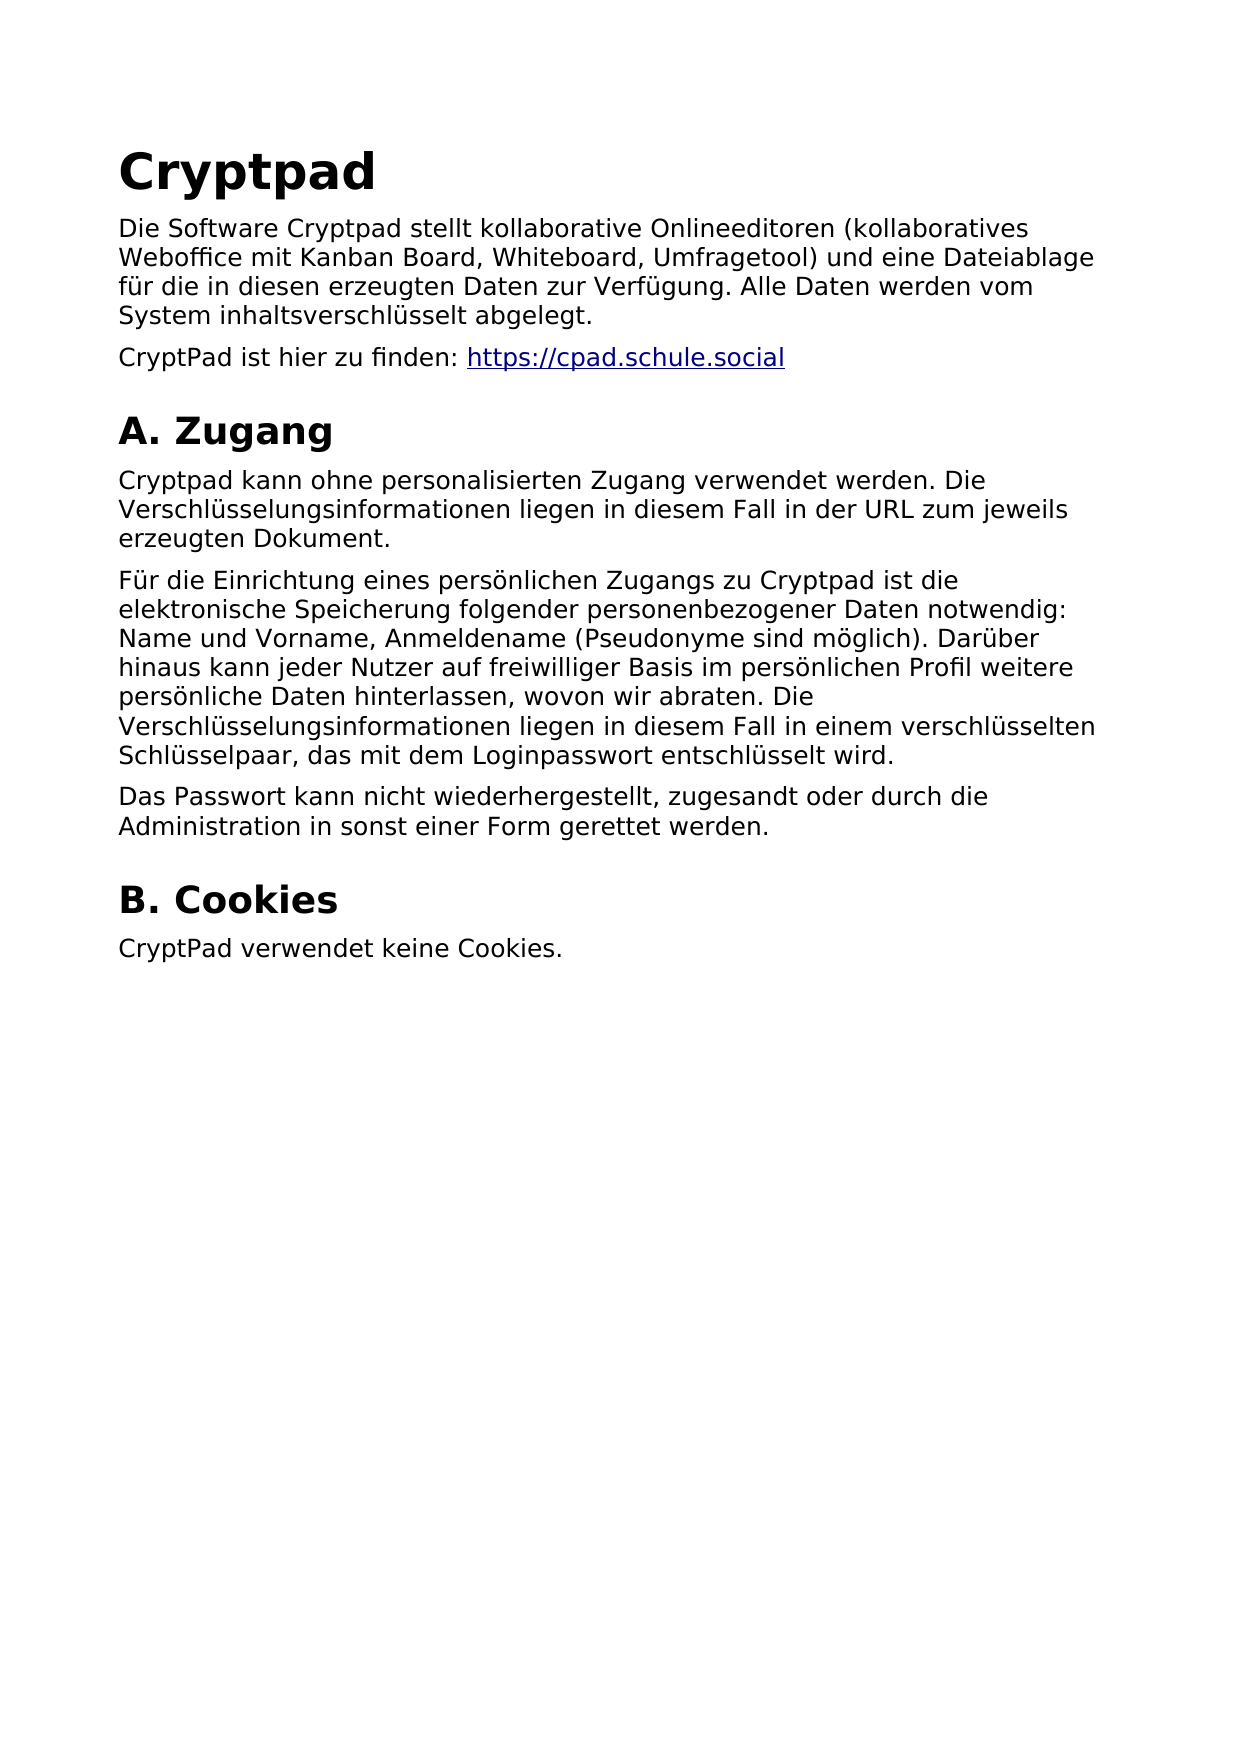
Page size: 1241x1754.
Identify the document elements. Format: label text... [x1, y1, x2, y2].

text Cryptpad kann ohne personalisierten Zugang verwendet werden. Die Verschlüsselungsinformationen liegen in diesem Fall in der URL zum jeweils erzeugten Dokument. [118, 466, 1122, 553]
text Für die Einrichtung eines persönlichen Zugangs zu Cryptpad ist die elektronische Speicherung folgender personenbezogener Daten notwendig: Name und Vorname, Anmeldename (Pseudonyme sind möglich). Darüber hinaus kann jeder Nutzer auf freiwilliger Basis im persönlichen Profil weitere persönliche Daten hinterlassen, wovon wir abraten. Die Verschlüsselungsinformationen liegen in diesem Fall in einem verschlüsselten Schlüsselpaar, das mit dem Loginpasswort entschlüsselt wird. [118, 566, 1122, 770]
subtitle A. Zugang [118, 410, 1122, 453]
text Die Software Cryptpad stellt kollaborative Onlineeditoren (kollaboratives Weboffice mit Kanban Board, Whiteboard, Umfragetool) und eine Dateiablage für die in diesen erzeugten Daten zur Verfügung. Alle Daten werden vom System inhaltsverschlüsselt abgelegt. [118, 214, 1122, 331]
subtitle B. Cookies [118, 878, 1122, 922]
text CryptPad ist hier zu finden: https://cpad.schule.social [118, 343, 1122, 372]
subtitle Cryptpad [118, 143, 1122, 201]
text Das Passwort kann nicht wiederhergestellt, zugesandt oder durch die Administration in sonst einer Form gerettet werden. [118, 782, 1122, 841]
text CryptPad verwendet keine Cookies. [118, 934, 1122, 964]
